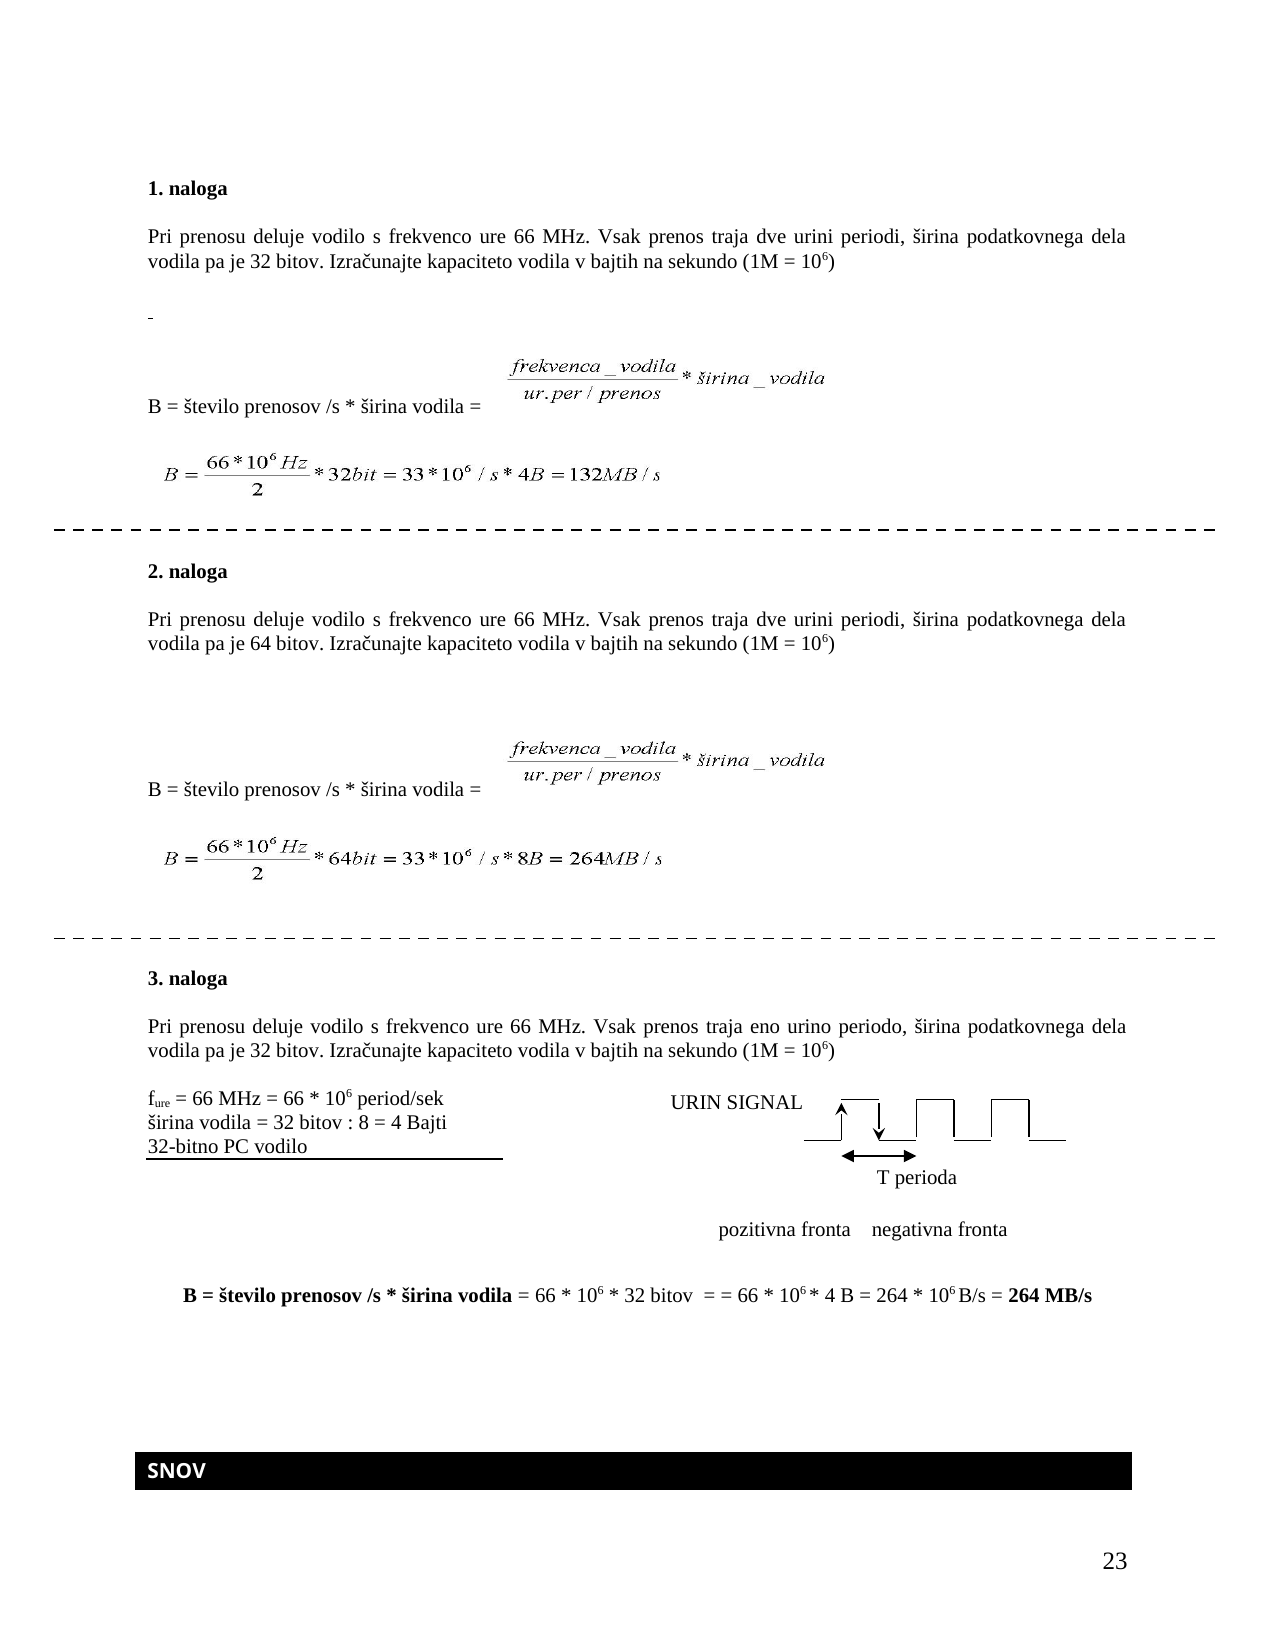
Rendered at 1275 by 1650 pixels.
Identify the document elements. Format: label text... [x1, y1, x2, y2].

text 2. naloga [148, 559, 1127, 583]
text B = število prenosov /s * širina vodila = 66 * 106 * 32 bitov = = 66 * 106 * 4 B = 264 * 106 B/s = 264 MB/s [148, 1283, 1127, 1307]
text fure = 66 MHz = 66 * 106 period/sek [148, 1086, 1127, 1110]
picture [503, 736, 825, 787]
text Pri prenosu deluje vodilo s frekvenco ure 66 MHz. Vsak prenos traja dve urini periodi, širina podatkovnega dela vodila pa je 64 bitov. Izračunajte kapaciteto vodila v bajtih na sekundo (1M = 106) [148, 607, 1127, 655]
text pozitivna fronta negativna fronta [708, 1217, 1087, 1241]
text B = število prenosov /s * širina vodila = [148, 345, 1127, 418]
text Pri prenosu deluje vodilo s frekvenco ure 66 MHz. Vsak prenos traja eno urino periodo, širina podatkovnega dela vodila pa je 32 bitov. Izračunajte kapaciteto vodila v bajtih na sekundo (1M = 106) [148, 1014, 1127, 1062]
text B = število prenosov /s * širina vodila = [148, 727, 1127, 801]
text [955, 1110, 991, 1134]
table_header SNOV [136, 1453, 1131, 1489]
picture [164, 833, 662, 885]
text [1030, 1110, 1127, 1134]
text 32-bitno PC vodilo [148, 1134, 1127, 1158]
text Pri prenosu deluje vodilo s frekvenco ure 66 MHz. Vsak prenos traja dve urini periodi, širina podatkovnega dela vodila pa je 32 bitov. Izračunajte kapaciteto vodila v bajtih na sekundo (1M = 106) [148, 224, 1127, 273]
text [917, 1110, 953, 1134]
text 3. naloga [148, 966, 1127, 990]
text URIN SIGNAL [670, 1090, 918, 1114]
text [842, 1114, 916, 1134]
text [992, 1110, 1028, 1134]
picture [503, 353, 825, 405]
text 1. naloga [148, 176, 1127, 200]
text T perioda [877, 1165, 1125, 1189]
picture [164, 451, 660, 502]
text širina vodila = 32 bitov : 8 = 4 Bajti [148, 1110, 841, 1134]
